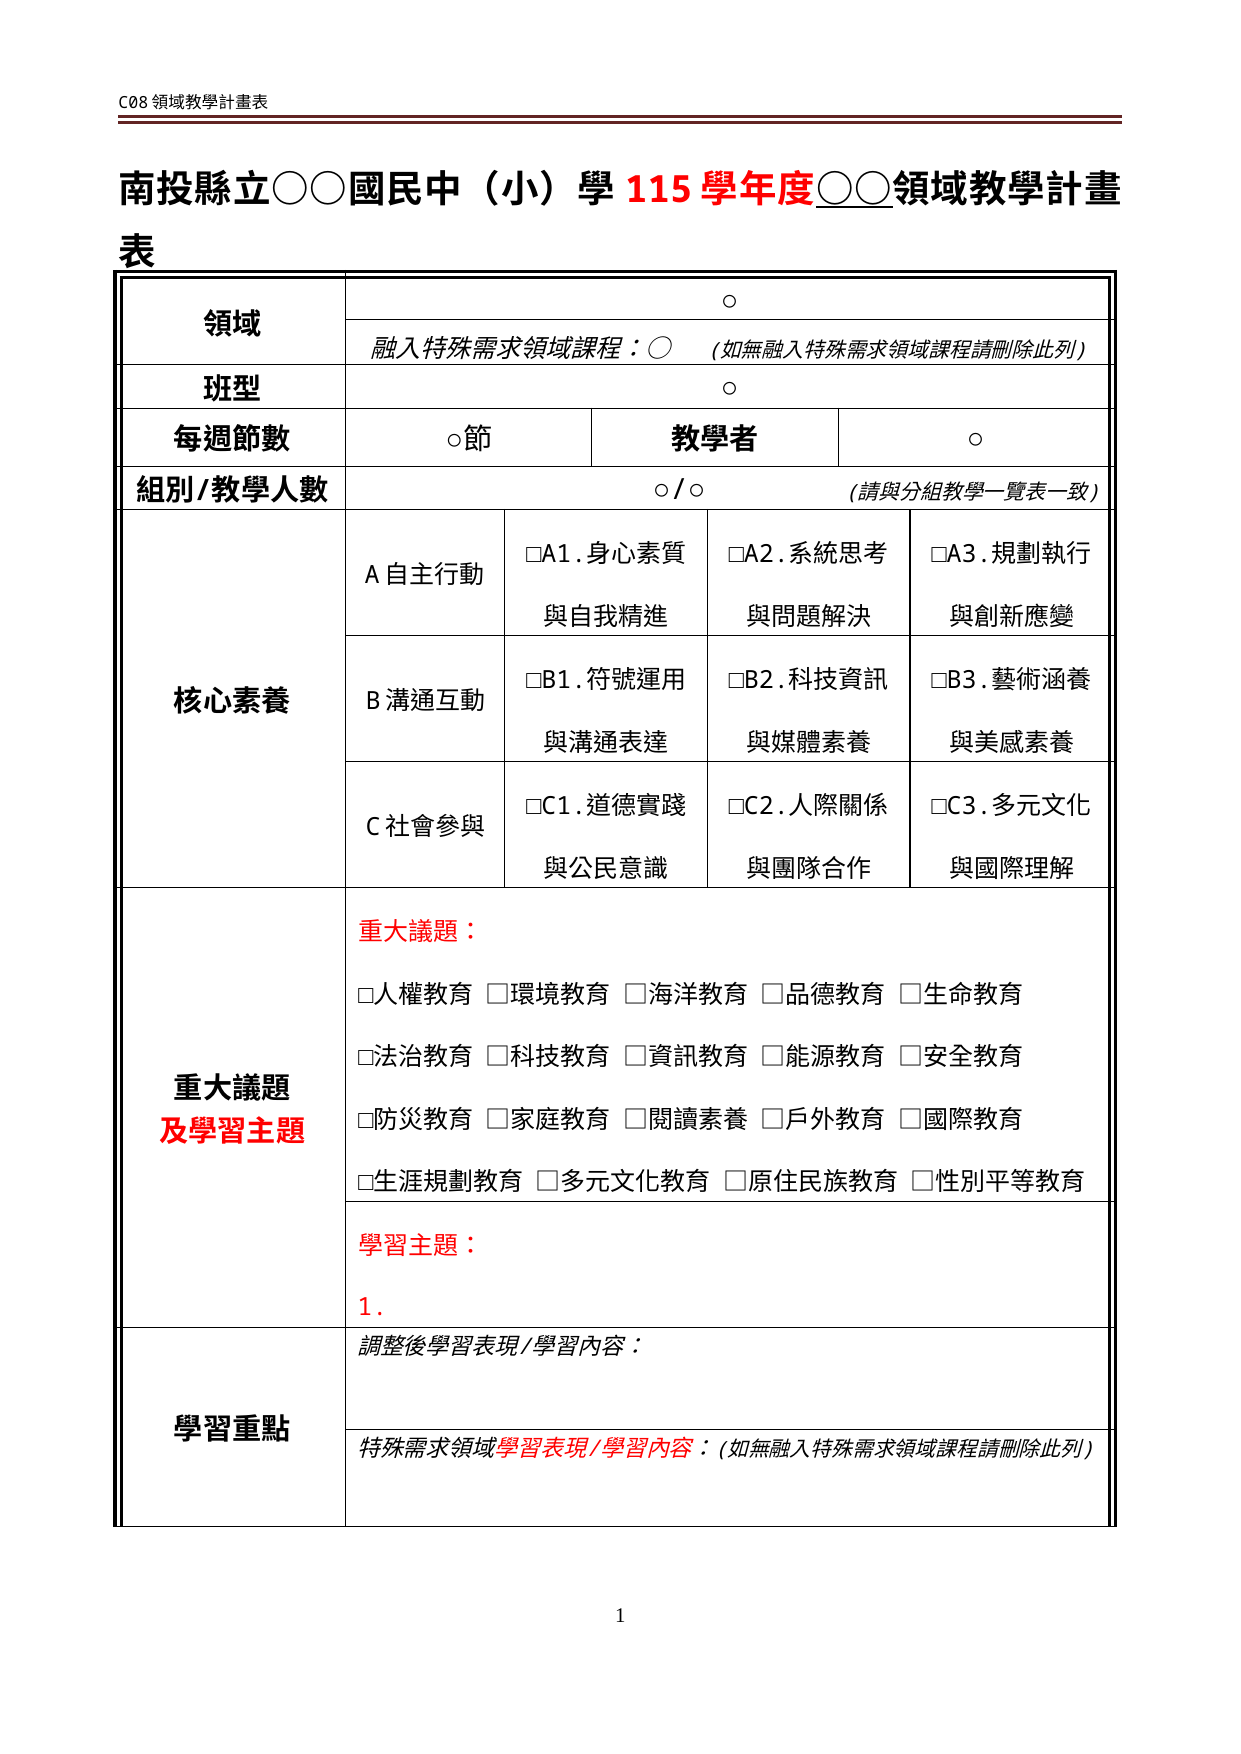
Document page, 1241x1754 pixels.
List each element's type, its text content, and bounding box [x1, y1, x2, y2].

table_cell 每週節數 [123, 409, 345, 466]
table_cell □C2.人際關係與團隊合作 [708, 762, 909, 887]
table_cell ○ [839, 409, 1108, 466]
table_cell □B3.藝術涵養與美感素養 [911, 636, 1108, 761]
table_cell □A1.身心素質與自我精進 [505, 510, 707, 635]
table_cell 組別/教學人數 [123, 467, 345, 509]
table_header 領域 [118, 273, 345, 364]
table_cell □A2.系統思考與問題解決 [708, 510, 909, 635]
table_cell C社會參與 [346, 762, 504, 887]
table_cell 特殊需求領域學習表現/學習內容：(如無融入特殊需求領域課程請刪除此列) [346, 1430, 1108, 1526]
table_cell A自主行動 [346, 510, 504, 635]
table_cell 重大議題 及學習主題 [123, 888, 345, 1327]
table_cell 學習主題： [346, 1202, 1108, 1327]
table_cell 教學者 [592, 409, 838, 466]
table_cell 調整後學習表現/學習內容： [346, 1328, 1108, 1429]
table_cell 重大議題： □人權教育 □環境教育 □海洋教育 □品德教育 □生命教育 □法治教育 □科技教育 □資訊教育 □能源教育 □安全教育 □防災教育 □家庭教育 □閱讀素養 □戶外教育 □國際教育 □生涯規劃教育 □多元文化教育 □原住民族教育 □性別平等教育 [346, 888, 1108, 1201]
table_header ○ [346, 273, 1113, 319]
table_cell ○節 [346, 409, 591, 466]
table_cell ○ [346, 365, 1108, 408]
table_cell 融入特殊需求領域課程：○ (如無融入特殊需求領域課程請刪除此列) [346, 320, 1108, 364]
table_cell 核心素養 [123, 510, 345, 887]
table_cell □C3.多元文化與國際理解 [911, 762, 1108, 887]
table_cell □B1.符號運用與溝通表達 [505, 636, 707, 761]
table_cell □B2.科技資訊與媒體素養 [708, 636, 909, 761]
table_cell 學習重點 [123, 1328, 345, 1526]
text 南投縣立○○國民中（小）學115學年度○○領域教學計畫表 [118, 145, 1122, 270]
table_cell ○/○ (請與分組教學一覽表一致) [346, 467, 1108, 509]
table_cell □A3.規劃執行與創新應變 [911, 510, 1108, 635]
table_cell □C1.道德實踐與公民意識 [505, 762, 707, 887]
table_cell B溝通互動 [346, 636, 504, 761]
table_cell 班型 [123, 365, 345, 408]
